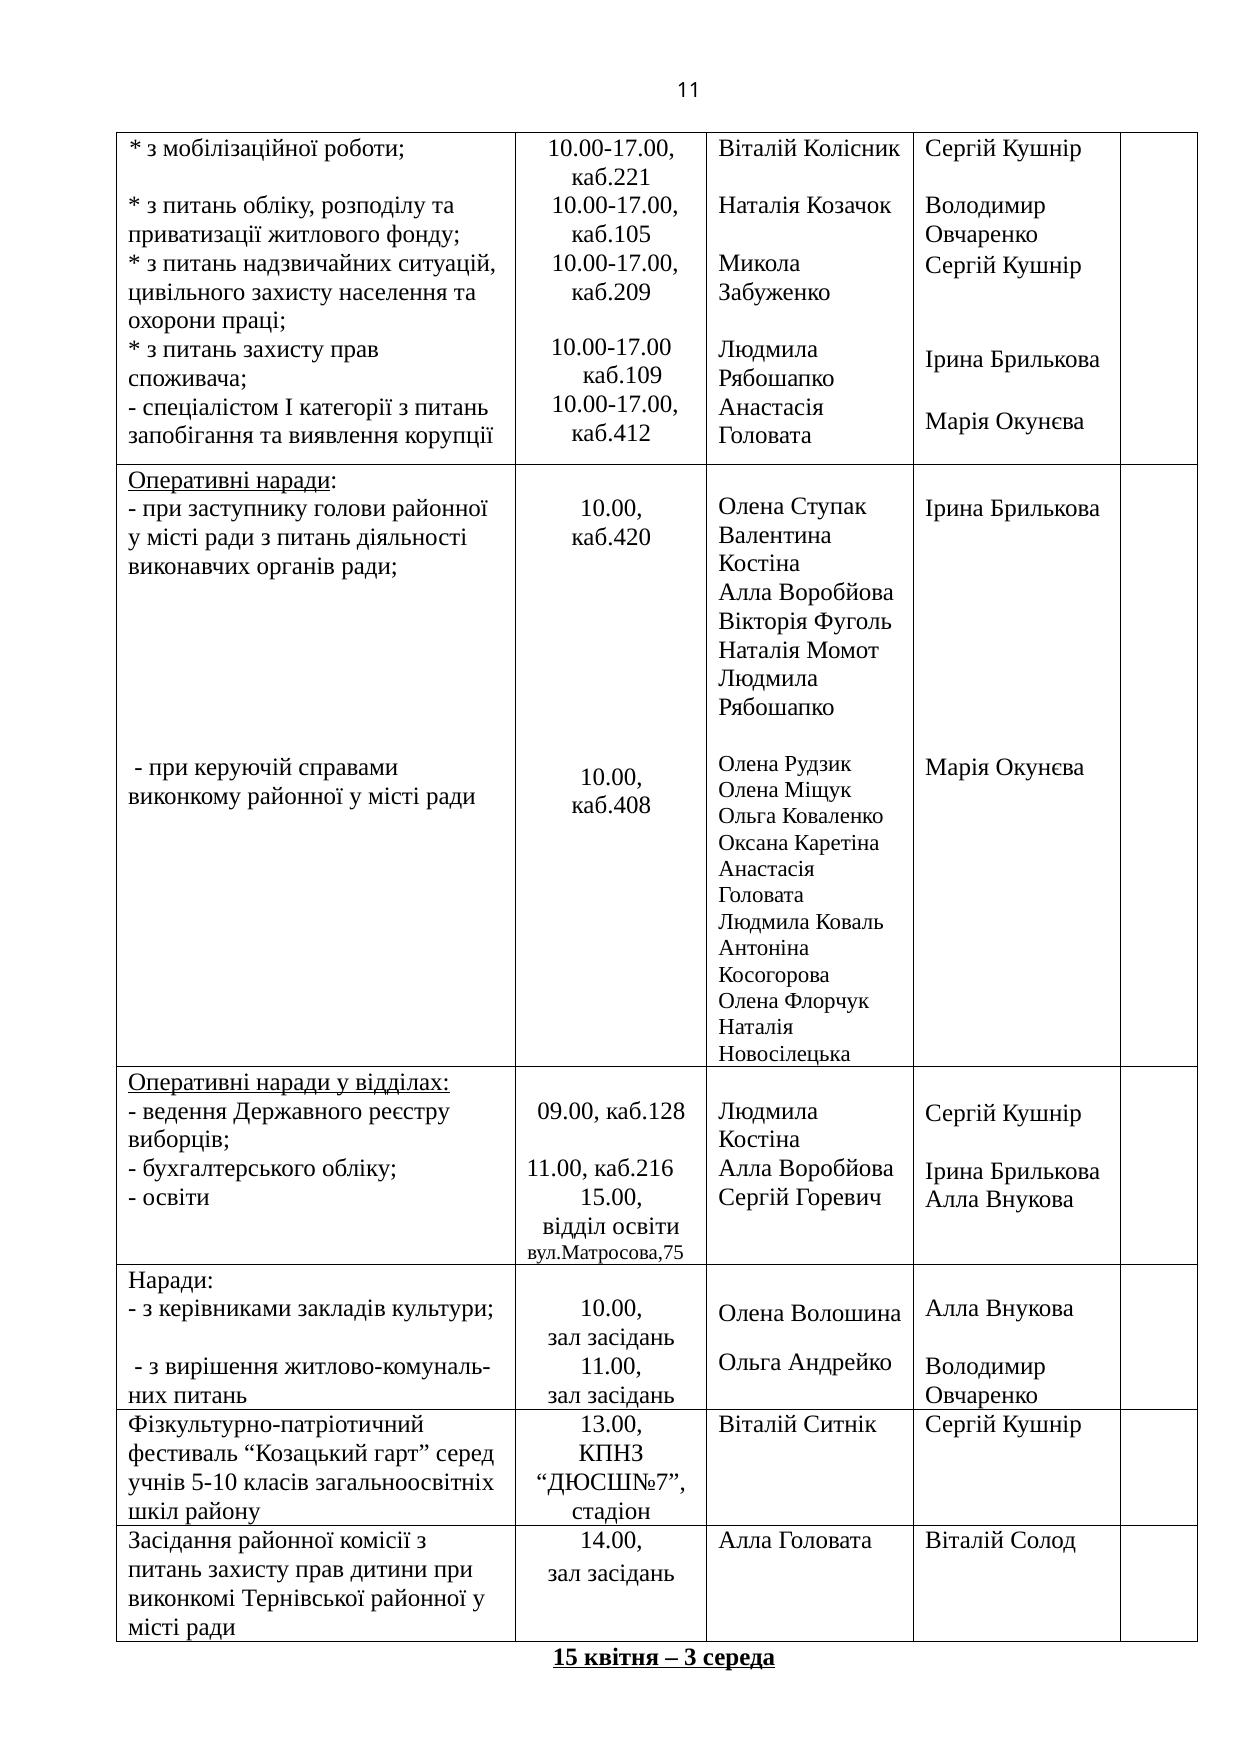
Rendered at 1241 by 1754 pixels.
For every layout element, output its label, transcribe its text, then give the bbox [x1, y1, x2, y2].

table_header Віталій Колісник Наталія Козачок Микола Забуженко Людмила Рябошапко Анастасія Головата [707, 133, 913, 464]
table_cell 09.00, каб.128 11.00, каб.216 15.00, відділ освіти вул.Матросова,75 [516, 1067, 706, 1264]
table_cell Олена Ступак Валентина Костіна Алла Воробйова Вікторія Фуголь Наталія Момот Людмила Рябошапко Олена Рудзик Олена Міщук Ольга Коваленко Оксана Каретіна Анастасія Головата Людмила Коваль Антоніна Косогорова Олена Флорчук Наталія Новосілецька [707, 465, 913, 1066]
table_cell [1121, 465, 1197, 1066]
table_cell Сергій Кушнір [914, 1410, 1120, 1524]
table_cell [1121, 1410, 1197, 1524]
table_cell Алла Внукова Володимир Овчаренко [914, 1265, 1120, 1408]
table_cell Сергій Кушнір Ірина Брилькова Алла Внукова [914, 1067, 1120, 1264]
table_cell [1121, 1067, 1197, 1264]
table_cell Алла Головата [707, 1526, 913, 1641]
table_cell Віталій Ситнік [707, 1410, 913, 1524]
table_cell 14.00, зал засідань [516, 1526, 706, 1641]
table_header Сергій Кушнір Володимир Овчаренко Сергій Кушнір Ірина Брилькова Марія Окунєва [914, 133, 1120, 464]
text 15 квітня – 3 середа [473, 1642, 1200, 1670]
table_cell 10.00, каб.420 10.00, каб.408 [516, 465, 706, 1066]
table_header * з мобілізаційної роботи; * з питань обліку, розподілу та приватизації житлового фонду; * з питань надзвичайних ситуацій, цивільного захисту населення та охорони праці; * з питань захисту прав споживача; - спеціалістом І категорії з питань запобігання та виявлення корупції [117, 133, 515, 464]
table_cell 10.00, зал засідань 11.00, зал засідань [516, 1265, 706, 1408]
table_cell Засідання районної комісії з питань захисту прав дитини при виконкомі Тернівської районної у місті ради [117, 1526, 515, 1641]
table_header 10.00-17.00, каб.221 10.00-17.00, каб.105 10.00-17.00, каб.209 10.00-17.00 каб.109 10.00-17.00, каб.412 [516, 133, 706, 464]
table_cell Оперативні наради: - при заступнику голови районної у місті ради з питань діяльності виконавчих органів ради; - при керуючій справами виконкому районної у місті ради [117, 465, 515, 1066]
table_header [1121, 133, 1197, 464]
table_cell Віталій Солод [914, 1526, 1120, 1641]
table_cell Фізкультурно-патріотичний фестиваль “Козацький гарт” серед учнів 5-10 класів загальноосвітніх шкіл району [117, 1410, 515, 1524]
table_cell Людмила Костіна Алла Воробйова Сергій Горевич [707, 1067, 913, 1264]
table_cell Олена Волошина Ольга Андрейко [707, 1265, 913, 1408]
table_cell Оперативні наради у відділах: - ведення Державного реєстру виборців; - бухгалтерського обліку; - освіти [117, 1067, 515, 1264]
table_cell [1121, 1265, 1197, 1408]
table_cell Наради: - з керівниками закладів культури; - з вирішення житлово-комуналь-них питань [117, 1265, 515, 1408]
table_cell 13.00, КПНЗ “ДЮСШ№7”, стадіон [516, 1410, 706, 1524]
table_cell [1121, 1526, 1197, 1641]
table_cell Ірина Брилькова Марія Окунєва [914, 465, 1120, 1066]
